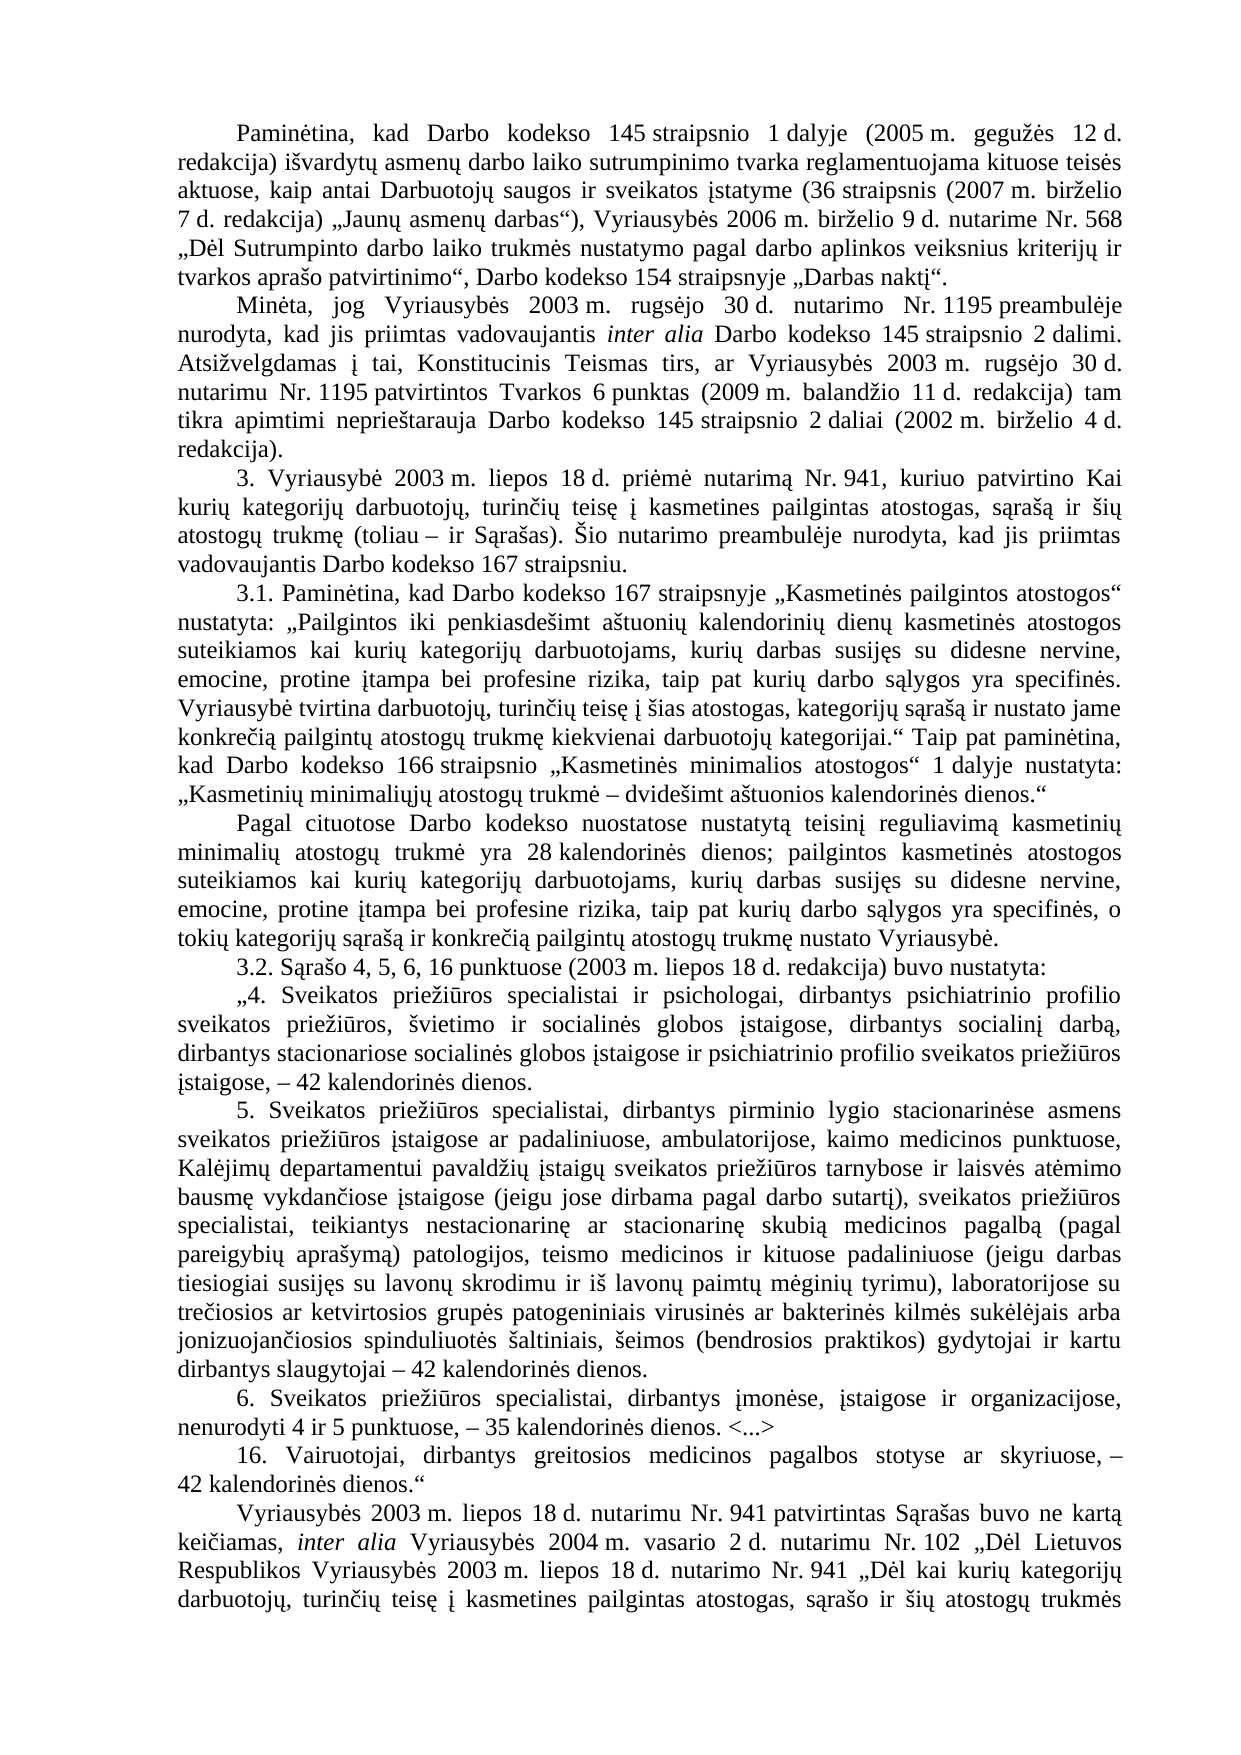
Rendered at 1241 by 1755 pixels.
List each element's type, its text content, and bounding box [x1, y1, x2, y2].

text Vyriausybės 2003 m. liepos 18 d. nutarimu Nr. 941 patvirtintas Sąrašas buvo ne kartą keičiamas, inter alia Vyriausybės 2004 m. vasario 2 d. nutarimu Nr. 102 „Dėl Lietuvos Respublikos Vyriausybės 2003 m. liepos 18 d. nutarimo Nr. 941 „Dėl kai kurių kategorijų darbuotojų, turinčių teisę į kasmetines pailgintas atostogas, sąrašo ir šių atostogų trukmės [177, 1498, 1122, 1613]
text Minėta, jog Vyriausybės 2003 m. rugsėjo 30 d. nutarimo Nr. 1195 preambulėje nurodyta, kad jis priimtas vadovaujantis inter alia Darbo kodekso 145 straipsnio 2 dalimi. Atsižvelgdamas į tai, Konstitucinis Teismas tirs, ar Vyriausybės 2003 m. rugsėjo 30 d. nutarimu Nr. 1195 patvirtintos Tvarkos 6 punktas (2009 m. balandžio 11 d. redakcija) tam tikra apimtimi neprieštarauja Darbo kodekso 145 straipsnio 2 daliai (2002 m. birželio 4 d. redakcija). [177, 291, 1122, 463]
text Paminėtina, kad Darbo kodekso 145 straipsnio 1 dalyje (2005 m. gegužės 12 d. redakcija) išvardytų asmenų darbo laiko sutrumpinimo tvarka reglamentuojama kituose teisės aktuose, kaip antai Darbuotojų saugos ir sveikatos įstatyme (36 straipsnis (2007 m. birželio 7 d. redakcija) „Jaunų asmenų darbas“), Vyriausybės 2006 m. birželio 9 d. nutarime Nr. 568 „Dėl Sutrumpinto darbo laiko trukmės nustatymo pagal darbo aplinkos veiksnius kriterijų ir tvarkos aprašo patvirtinimo“, Darbo kodekso 154 straipsnyje „Darbas naktį“. [177, 118, 1122, 291]
text 3.2. Sąrašo 4, 5, 6, 16 punktuose (2003 m. liepos 18 d. redakcija) buvo nustatyta: [177, 952, 1122, 981]
text 5. Sveikatos priežiūros specialistai, dirbantys pirminio lygio stacionarinėse asmens sveikatos priežiūros įstaigose ar padaliniuose, ambulatorijose, kaimo medicinos punktuose, Kalėjimų departamentui pavaldžių įstaigų sveikatos priežiūros tarnybose ir laisvės atėmimo bausmę vykdančiose įstaigose (jeigu jose dirbama pagal darbo sutartį), sveikatos priežiūros specialistai, teikiantys nestacionarinę ar stacionarinę skubią medicinos pagalbą (pagal pareigybių aprašymą) patologijos, teismo medicinos ir kituose padaliniuose (jeigu darbas tiesiogiai susijęs su lavonų skrodimu ir iš lavonų paimtų mėginių tyrimu), laboratorijose su trečiosios ar ketvirtosios grupės patogeniniais virusinės ar bakterinės kilmės sukėlėjais arba jonizuojančiosios spinduliuotės šaltiniais, šeimos (bendrosios praktikos) gydytojai ir kartu dirbantys slaugytojai – 42 kalendorinės dienos. [177, 1096, 1122, 1383]
text „4. Sveikatos priežiūros specialistai ir psichologai, dirbantys psichiatrinio profilio sveikatos priežiūros, švietimo ir socialinės globos įstaigose, dirbantys socialinį darbą, dirbantys stacionariose socialinės globos įstaigose ir psichiatrinio profilio sveikatos priežiūros įstaigose, – 42 kalendorinės dienos. [177, 981, 1122, 1096]
text 16. Vairuotojai, dirbantys greitosios medicinos pagalbos stotyse ar skyriuose, – 42 kalendorinės dienos.“ [177, 1441, 1122, 1498]
text 3. Vyriausybė 2003 m. liepos 18 d. priėmė nutarimą Nr. 941, kuriuo patvirtino Kai kurių kategorijų darbuotojų, turinčių teisę į kasmetines pailgintas atostogas, sąrašą ir šių atostogų trukmę (toliau – ir Sąrašas). Šio nutarimo preambulėje nurodyta, kad jis priimtas vadovaujantis Darbo kodekso 167 straipsniu. [177, 463, 1122, 578]
text Pagal cituotose Darbo kodekso nuostatose nustatytą teisinį reguliavimą kasmetinių minimalių atostogų trukmė yra 28 kalendorinės dienos; pailgintos kasmetinės atostogos suteikiamos kai kurių kategorijų darbuotojams, kurių darbas susijęs su didesne nervine, emocine, protine įtampa bei profesine rizika, taip pat kurių darbo sąlygos yra specifinės, o tokių kategorijų sąrašą ir konkrečią pailgintų atostogų trukmę nustato Vyriausybė. [177, 808, 1122, 952]
text 6. Sveikatos priežiūros specialistai, dirbantys įmonėse, įstaigose ir organizacijose, nenurodyti 4 ir 5 punktuose, – 35 kalendorinės dienos. <...> [177, 1383, 1122, 1441]
text 3.1. Paminėtina, kad Darbo kodekso 167 straipsnyje „Kasmetinės pailgintos atostogos“ nustatyta: „Pailgintos iki penkiasdešimt aštuonių kalendorinių dienų kasmetinės atostogos suteikiamos kai kurių kategorijų darbuotojams, kurių darbas susijęs su didesne nervine, emocine, protine įtampa bei profesine rizika, taip pat kurių darbo sąlygos yra specifinės. Vyriausybė tvirtina darbuotojų, turinčių teisę į šias atostogas, kategorijų sąrašą ir nustato jame konkrečią pailgintų atostogų trukmę kiekvienai darbuotojų kategorijai.“ Taip pat paminėtina, kad Darbo kodekso 166 straipsnio „Kasmetinės minimalios atostogos“ 1 dalyje nustatyta: „Kasmetinių minimaliųjų atostogų trukmė – dvidešimt aštuonios kalendorinės dienos.“ [177, 578, 1122, 808]
